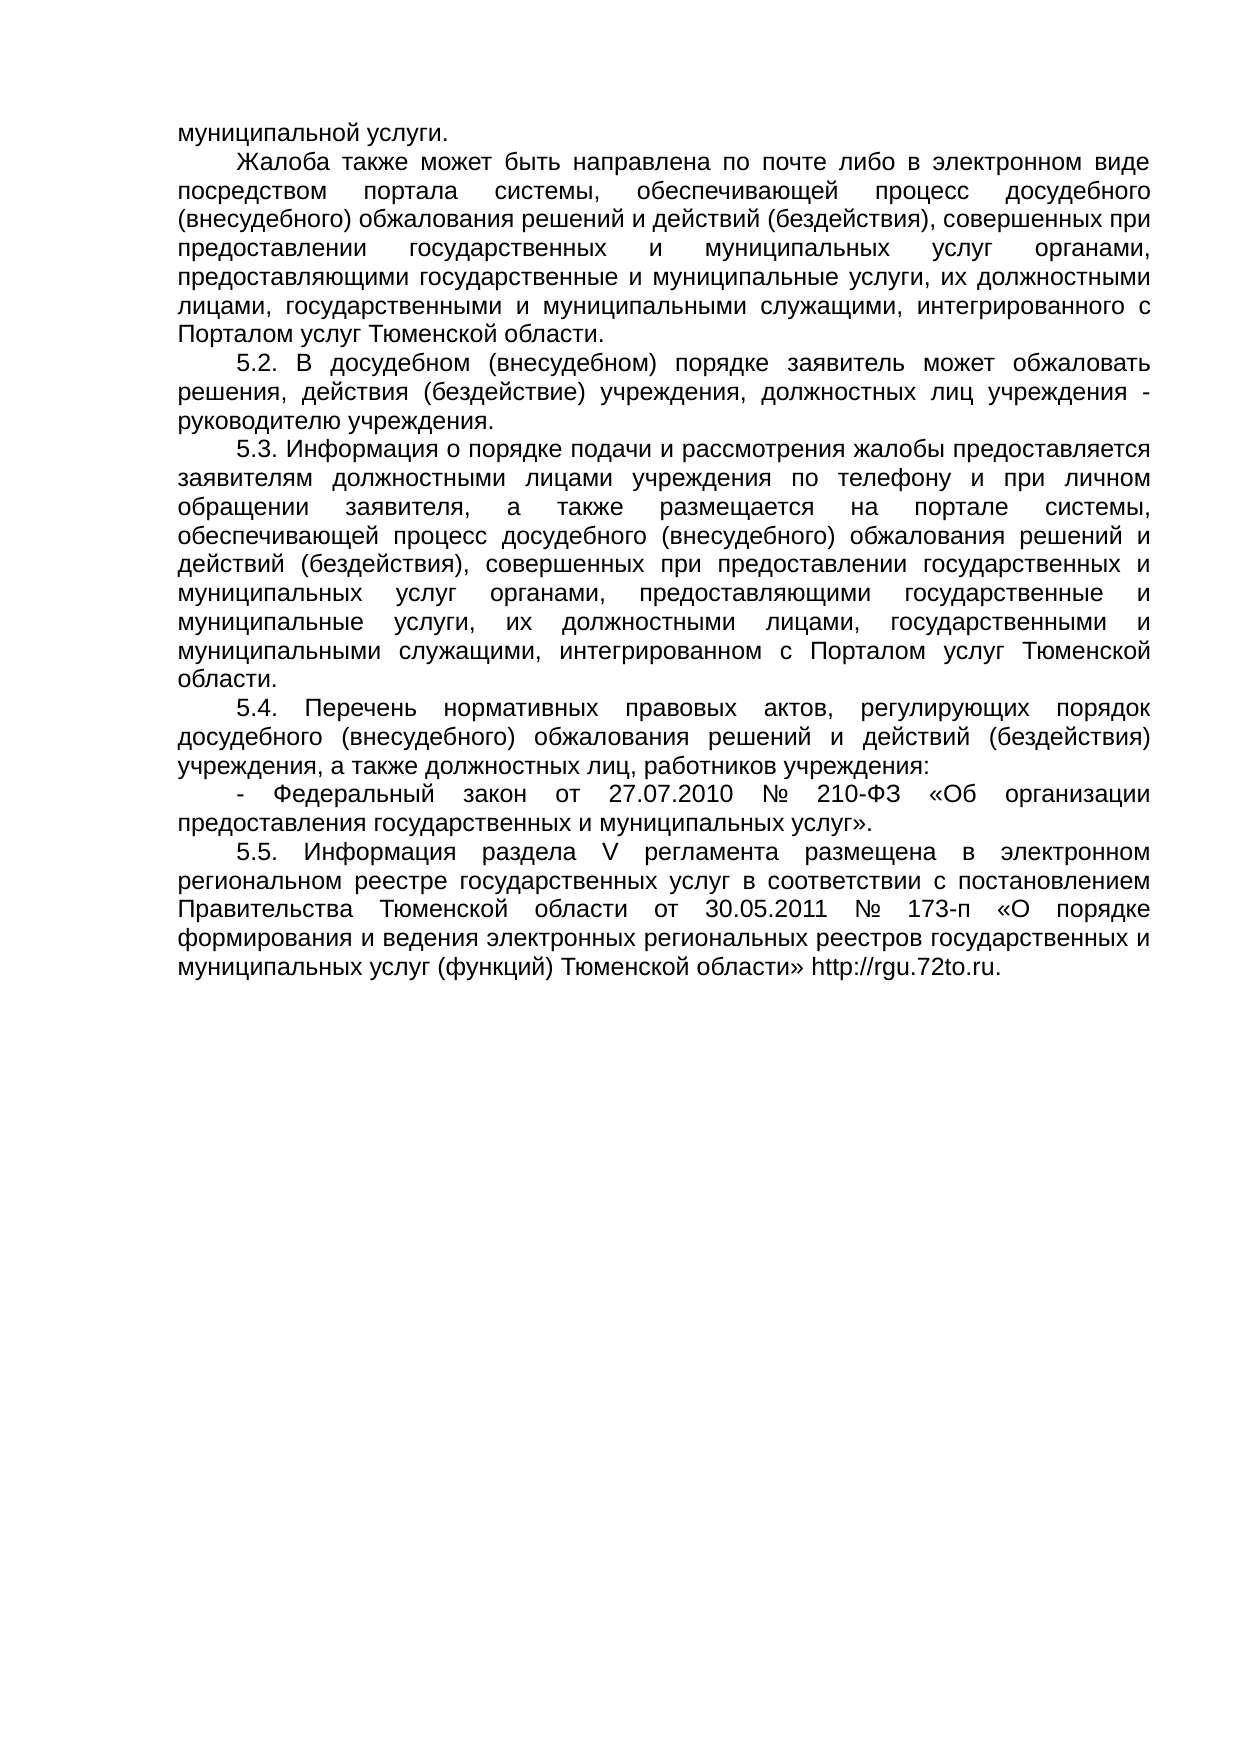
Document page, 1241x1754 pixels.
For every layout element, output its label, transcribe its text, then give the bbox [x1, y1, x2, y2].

text - Федеральный закон от 27.07.2010 № 210-ФЗ «Об организации предоставления государственных и муниципальных услуг». [177, 779, 1152, 837]
text Жалоба также может быть направлена по почте либо в электронном виде посредством портала системы, обеспечивающей процесс досудебного (внесудебного) обжалования решений и действий (бездействия), совершенных при предоставлении государственных и муниципальных услуг органами, предоставляющими государственные и муниципальные услуги, их должностными лицами, государственными и муниципальными служащими, интегрированного с Порталом услуг Тюменской области. [177, 147, 1152, 348]
text 5.2. В досудебном (внесудебном) порядке заявитель может обжаловать решения, действия (бездействие) учреждения, должностных лиц учреждения - руководителю учреждения. [177, 348, 1152, 434]
text муниципальной услуги. [177, 118, 1152, 147]
text 5.5. Информация раздела V регламента размещена в электронном региональном реестре государственных услуг в соответствии с постановлением Правительства Тюменской области от 30.05.2011 № 173-п «О порядке формирования и ведения электронных региональных реестров государственных и муниципальных услуг (функций) Тюменской области» http://rgu.72to.ru. [177, 837, 1152, 981]
text 5.4. Перечень нормативных правовых актов, регулирующих порядок досудебного (внесудебного) обжалования решений и действий (бездействия) учреждения, а также должностных лиц, работников учреждения: [177, 693, 1152, 779]
text 5.3. Информация о порядке подачи и рассмотрения жалобы предоставляется заявителям должностными лицами учреждения по телефону и при личном обращении заявителя, а также размещается на портале системы, обеспечивающей процесс досудебного (внесудебного) обжалования решений и действий (бездействия), совершенных при предоставлении государственных и муниципальных услуг органами, предоставляющими государственные и муниципальные услуги, их должностными лицами, государственными и муниципальными служащими, интегрированном с Порталом услуг Тюменской области. [177, 434, 1152, 693]
